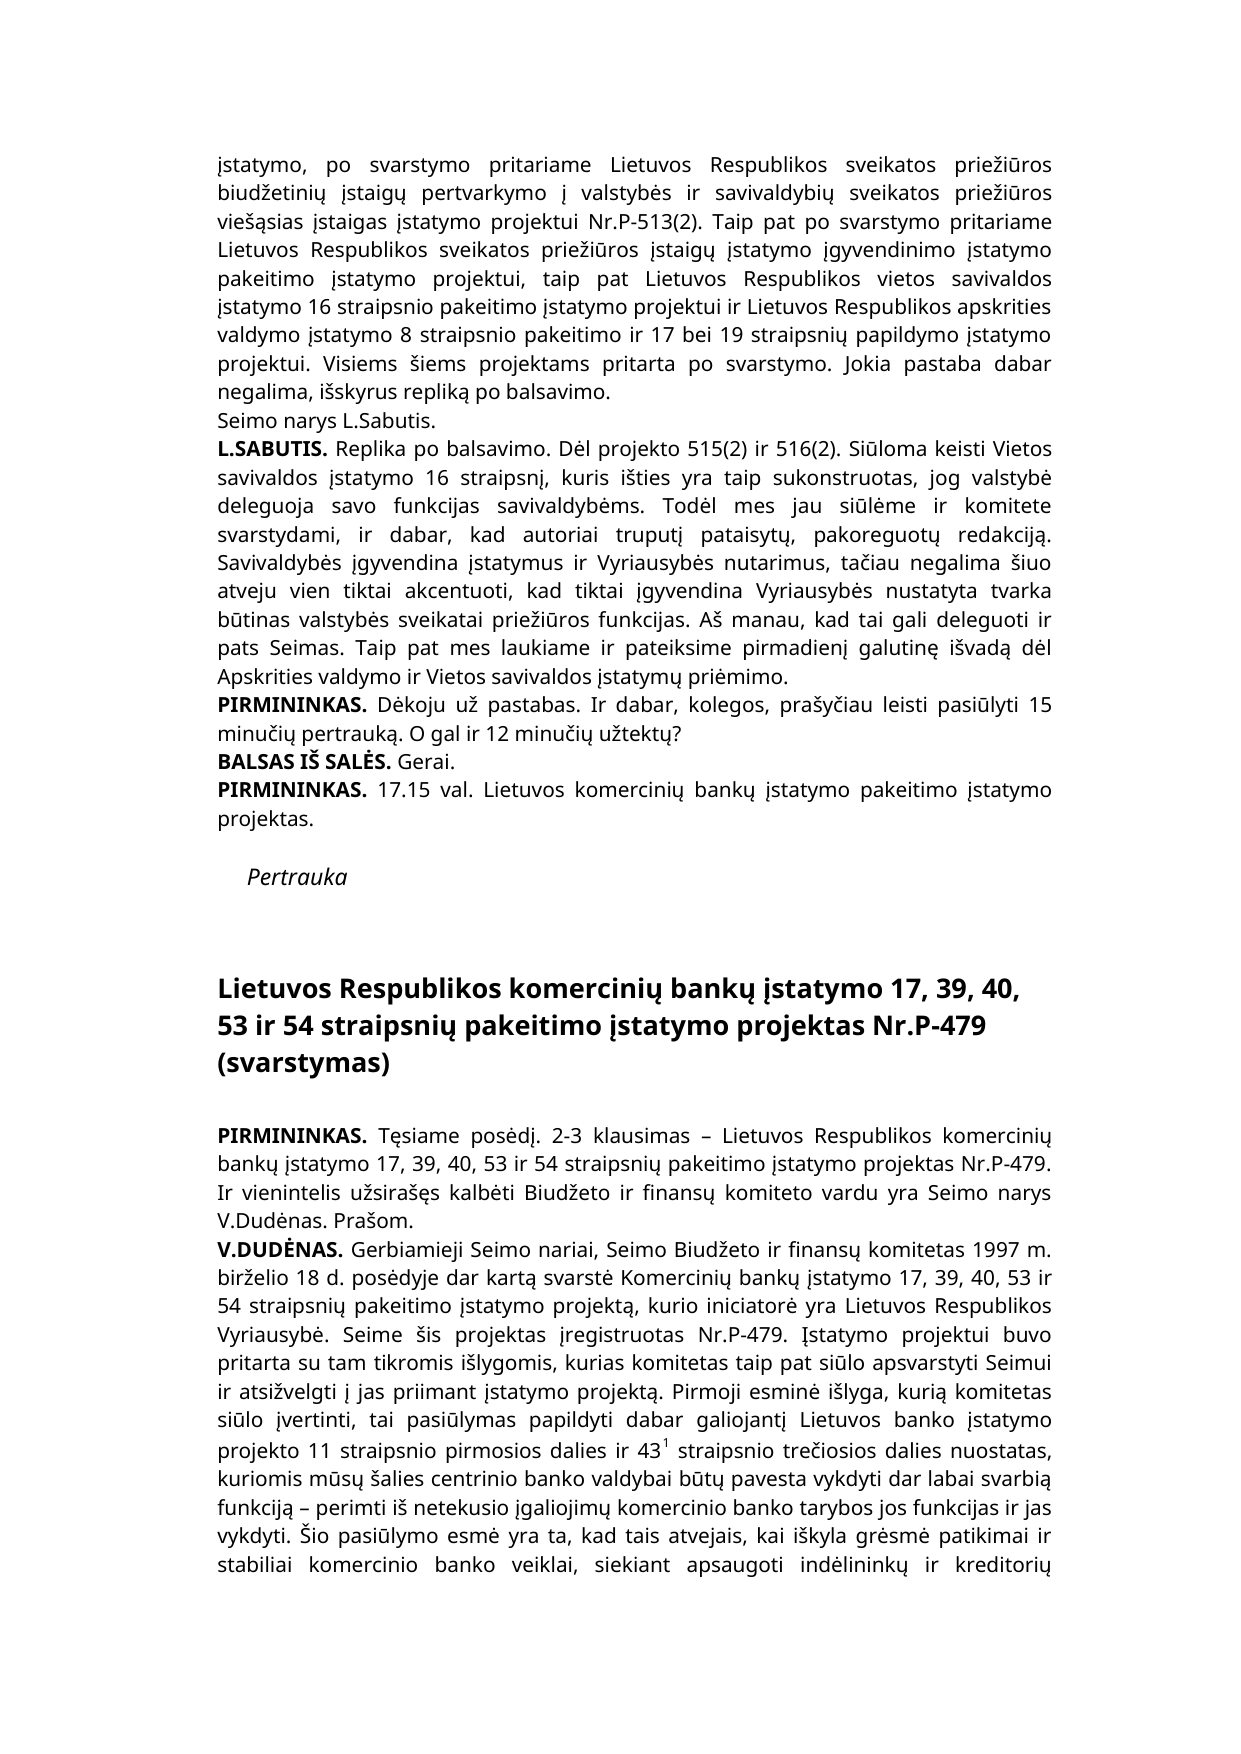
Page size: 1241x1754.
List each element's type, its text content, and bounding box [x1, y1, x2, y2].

text PIRMININKAS. 17.15 val. Lietuvos komercinių bankų įstatymo pakeitimo įstatymo projektas. [217, 776, 1053, 832]
text V.DUDĖNAS. Gerbiamieji Seimo nariai, Seimo Biudžeto ir finansų komitetas 1997 m. birželio 18 d. posėdyje dar kartą svarstė Komercinių bankų įstatymo 17, 39, 40, 53 ir 54 straipsnių pakeitimo įstatymo projektą, kurio iniciatorė yra Lietuvos Respublikos Vyriausybė. Seime šis projektas įregistruotas Nr.P-479. Įstatymo projektui buvo pritarta su tam tikromis išlygomis, kurias komitetas taip pat siūlo apsvarstyti Seimui ir atsižvelgti į jas priimant įstatymo projektą. Pirmoji esminė išlyga, kurią komitetas siūlo įvertinti, tai pasiūlymas papildyti dabar galiojantį Lietuvos banko įstatymo projekto 11 straipsnio pirmosios dalies ir 431 straipsnio trečiosios dalies nuostatas, kuriomis mūsų šalies centrinio banko valdybai būtų pavesta vykdyti dar labai svarbią funkciją – perimti iš netekusio įgaliojimų komercinio banko tarybos jos funkcijas ir jas vykdyti. Šio pasiūlymo esmė yra ta, kad tais atvejais, kai iškyla grėsmė patikimai ir stabiliai komercinio banko veiklai, siekiant apsaugoti indėlininkų ir kreditorių interesus, Lietuvos banko valdybos nutarimu gali būti sustabdomi to banko tarybos įgaliojimai. Nušalinama banko valdyba bei administracijos vadovas ir skiriamas laikinasis administratorius. Pagal iki šiol galiojantį įstatymą nuo laikinojo administratoriaus paskyrimo dienos visi komercinio banko tarybos įgaliojimai pereidavo laikinajam administratoriui. O Vyriausybės inicijuotame Komercinių bankų įstatymo projekte numatyta, kad anksčiau minėtu atveju visi komercinio banko tarybos įgaliojimai pereina Lietuvos banko valdybai. Komitetas pritardamas pastarajai nuostatai ir atsižvelgdamas į Seimo Juridinio skyriaus išvadas siūlo atitinkamai pakoreguoti ir Lietuvos banko įstatymą – įvardyti jame Lietuvos banko valdybos teisę priimti sprendimus, kurie pagal Komercinių bankų įstatymo 18 straipsnį priskiriami komercinio banko tarybos kompetencijai. Be to, Lietuvos banko įstatymo 431 straipsnio trečiojoje dalyje siūloma įteisinti ir laikinojo administratoriaus padėjėjo paskyrimą, nes tokia galimybė numatoma Vyriausybės pateiktame Komercinių bankų įstatymo pakeitimo projekte Nr.P-479. Atsižvelgdamas į anksčiau minėtas aplinkybes Biudžeto ir finansų komitetas parengė ir teikia Seimui svarstyti Lietuvos Respublikos Lietuvos banko įstatymo 11 straipsnio pirmosios dalies ir 431 straipsnio trečiosios dalies papildymo įstatymo projektą. Šį projektą turėtume svarstyti Seime kaip įstatymo projektą, susijusį su Vyriausybės inicijuotu Komercinių bankų įstatymo projektu. Kitos komiteto išlygos, siūlomos svarstomo įstatymo projektui Nr.P-479, daugiausiai susijusios su Seimo Juridinio skyriaus išvadomis dėl šio projekto, pateiktomis pastabomis dėl projekto juridinės technikos bei santykio su galiojančiais įstatymais. Komiteto parengtame, patobulintame Komercinių bankų įstatymo projekte minėtos išlygos, pateiktos šio projekto tekstui, pabrauktos ištisiniais brūkšniais. Dėkoju jums už dėmesį ir prašau pritarti įstatymo projektui po svarstymo. [217, 1235, 1053, 1578]
text Pertrauka [217, 861, 1053, 892]
text Seimo narys L.Sabutis. [217, 406, 1053, 434]
text Lietuvos Respublikos komercinių bankų įstatymo 17, 39, 40, 53 ir 54 straipsnių pakeitimo įstatymo projektas Nr.P-479 (svarstymas) [217, 969, 1023, 1080]
text BALSAS IŠ SALĖS. Gerai. [217, 747, 1053, 776]
text įstatymo, po svarstymo pritariame Lietuvos Respublikos sveikatos priežiūros biudžetinių įstaigų pertvarkymo į valstybės ir savivaldybių sveikatos priežiūros viešąsias įstaigas įstatymo projektui Nr.P-513(2). Taip pat po svarstymo pritariame Lietuvos Respublikos sveikatos priežiūros įstaigų įstatymo įgyvendinimo įstatymo pakeitimo įstatymo projektui, taip pat Lietuvos Respublikos vietos savivaldos įstatymo 16 straipsnio pakeitimo įstatymo projektui ir Lietuvos Respublikos apskrities valdymo įstatymo 8 straipsnio pakeitimo ir 17 bei 19 straipsnių papildymo įstatymo projektui. Visiems šiems projektams pritarta po svarstymo. Jokia pastaba dabar negalima, išskyrus repliką po balsavimo. [217, 150, 1053, 406]
text PIRMININKAS. Dėkoju už pastabas. Ir dabar, kolegos, prašyčiau leisti pasiūlyti 15 minučių pertrauką. O gal ir 12 minučių užtektų? [217, 690, 1053, 747]
text PIRMININKAS. Tęsiame posėdį. 2-3 klausimas – Lietuvos Respublikos komercinių bankų įstatymo 17, 39, 40, 53 ir 54 straipsnių pakeitimo įstatymo projektas Nr.P-479. Ir vienintelis užsirašęs kalbėti Biudžeto ir finansų komiteto vardu yra Seimo narys V.Dudėnas. Prašom. [217, 1121, 1053, 1235]
text L.SABUTIS. Replika po balsavimo. Dėl projekto 515(2) ir 516(2). Siūloma keisti Vietos savivaldos įstatymo 16 straipsnį, kuris išties yra taip sukonstruotas, jog valstybė deleguoja savo funkcijas savivaldybėms. Todėl mes jau siūlėme ir komitete svarstydami, ir dabar, kad autoriai truputį pataisytų, pakoreguotų redakciją. Savivaldybės įgyvendina įstatymus ir Vyriausybės nutarimus, tačiau negalima šiuo atveju vien tiktai akcentuoti, kad tiktai įgyvendina Vyriausybės nustatyta tvarka būtinas valstybės sveikatai priežiūros funkcijas. Aš manau, kad tai gali deleguoti ir pats Seimas. Taip pat mes laukiame ir pateiksime pirmadienį galutinę išvadą dėl Apskrities valdymo ir Vietos savivaldos įstatymų priėmimo. [217, 434, 1053, 690]
